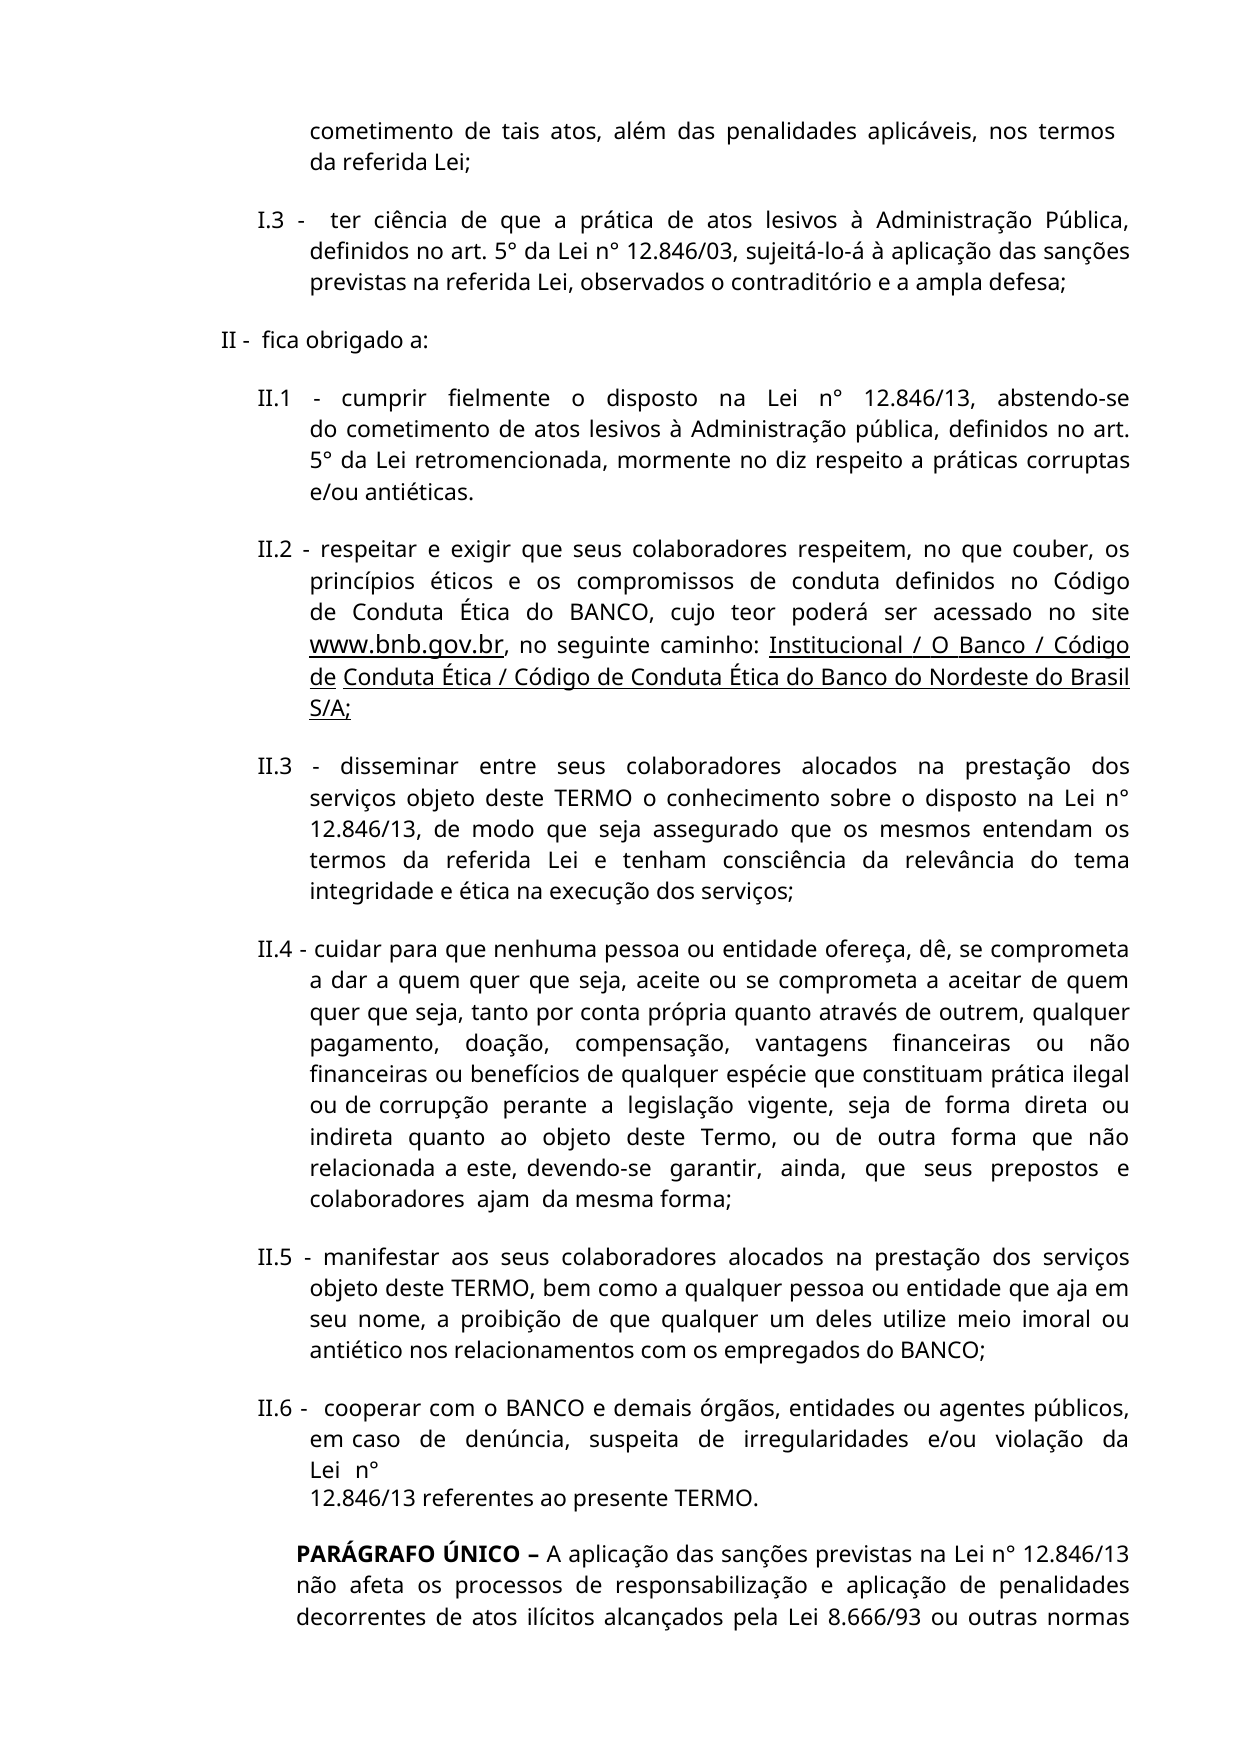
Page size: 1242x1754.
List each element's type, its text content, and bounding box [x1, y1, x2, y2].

text cometimento de tais atos, além das penalidades aplicáveis, nos termos da referida Lei; [309, 115, 1130, 177]
text II.4 - cuidar para que nenhuma pessoa ou entidade ofereça, dê, se comprometa a dar a quem quer que seja, aceite ou se comprometa a aceitar de quem quer que seja, tanto por conta própria quanto através de outrem, qualquer pagamento, doação, compensação, vantagens financeiras ou não financeiras ou benefícios de qualquer espécie que constituam prática ilegal ou de corrupção perante a legislação vigente, seja de forma direta ou indireta quanto ao objeto deste Termo, ou de outra forma que não relacionada a este, devendo-se garantir, ainda, que seus prepostos e colaboradores ajam da mesma forma; [257, 933, 1130, 1214]
text II.3 - disseminar entre seus colaboradores alocados na prestação dos serviços objeto deste TERMO o conhecimento sobre o disposto na Lei n° 12.846/13, de modo que seja assegurado que os mesmos entendam os termos da referida Lei e tenham consciência da relevância do tema integridade e ética na execução dos serviços; [257, 750, 1130, 907]
text II.2 - respeitar e exigir que seus colaboradores respeitem, no que couber, os princípios éticos e os compromissos de conduta definidos no Código de Conduta Ética do BANCO, cujo teor poderá ser acessado no site www.bnb.gov.br, no seguinte caminho: Institucional / O Banco / Código de Conduta Ética / Código de Conduta Ética do Banco do Nordeste do Brasil S/A; [257, 533, 1130, 724]
text II.5 - manifestar aos seus colaboradores alocados na prestação dos serviços objeto deste TERMO, bem como a qualquer pessoa ou entidade que aja em seu nome, a proibição de que qualquer um deles utilize meio imoral ou antiético nos relacionamentos com os empregados do BANCO; [257, 1241, 1130, 1365]
text II - fica obrigado a: [221, 324, 1137, 355]
text II.6 - cooperar com o BANCO e demais órgãos, entidades ou agentes públicos, em caso de denúncia, suspeita de irregularidades e/ou violação da Lei n° [257, 1391, 1130, 1485]
text I.3 - ter ciência de que a prática de atos lesivos à Administração Pública, definidos no art. 5° da Lei n° 12.846/03, sujeitá-lo-á à aplicação das sanções previstas na referida Lei, observados o contraditório e a ampla defesa; [257, 204, 1130, 298]
text II.1 - cumprir fielmente o disposto na Lei n° 12.846/13, abstendo-se do cometimento de atos lesivos à Administração pública, definidos no art. 5° da Lei retromencionada, mormente no diz respeito a práticas corruptas e/ou antiéticas. [257, 382, 1130, 507]
text 12.846/13 referentes ao presente TERMO. [309, 1485, 1137, 1512]
text PARÁGRAFO ÚNICO – A aplicação das sanções previstas na Lei n° 12.846/13 não afeta os processos de responsabilização e aplicação de penalidades decorrentes de atos ilícitos alcançados pela Lei 8.666/93 ou outras normas [296, 1538, 1130, 1632]
